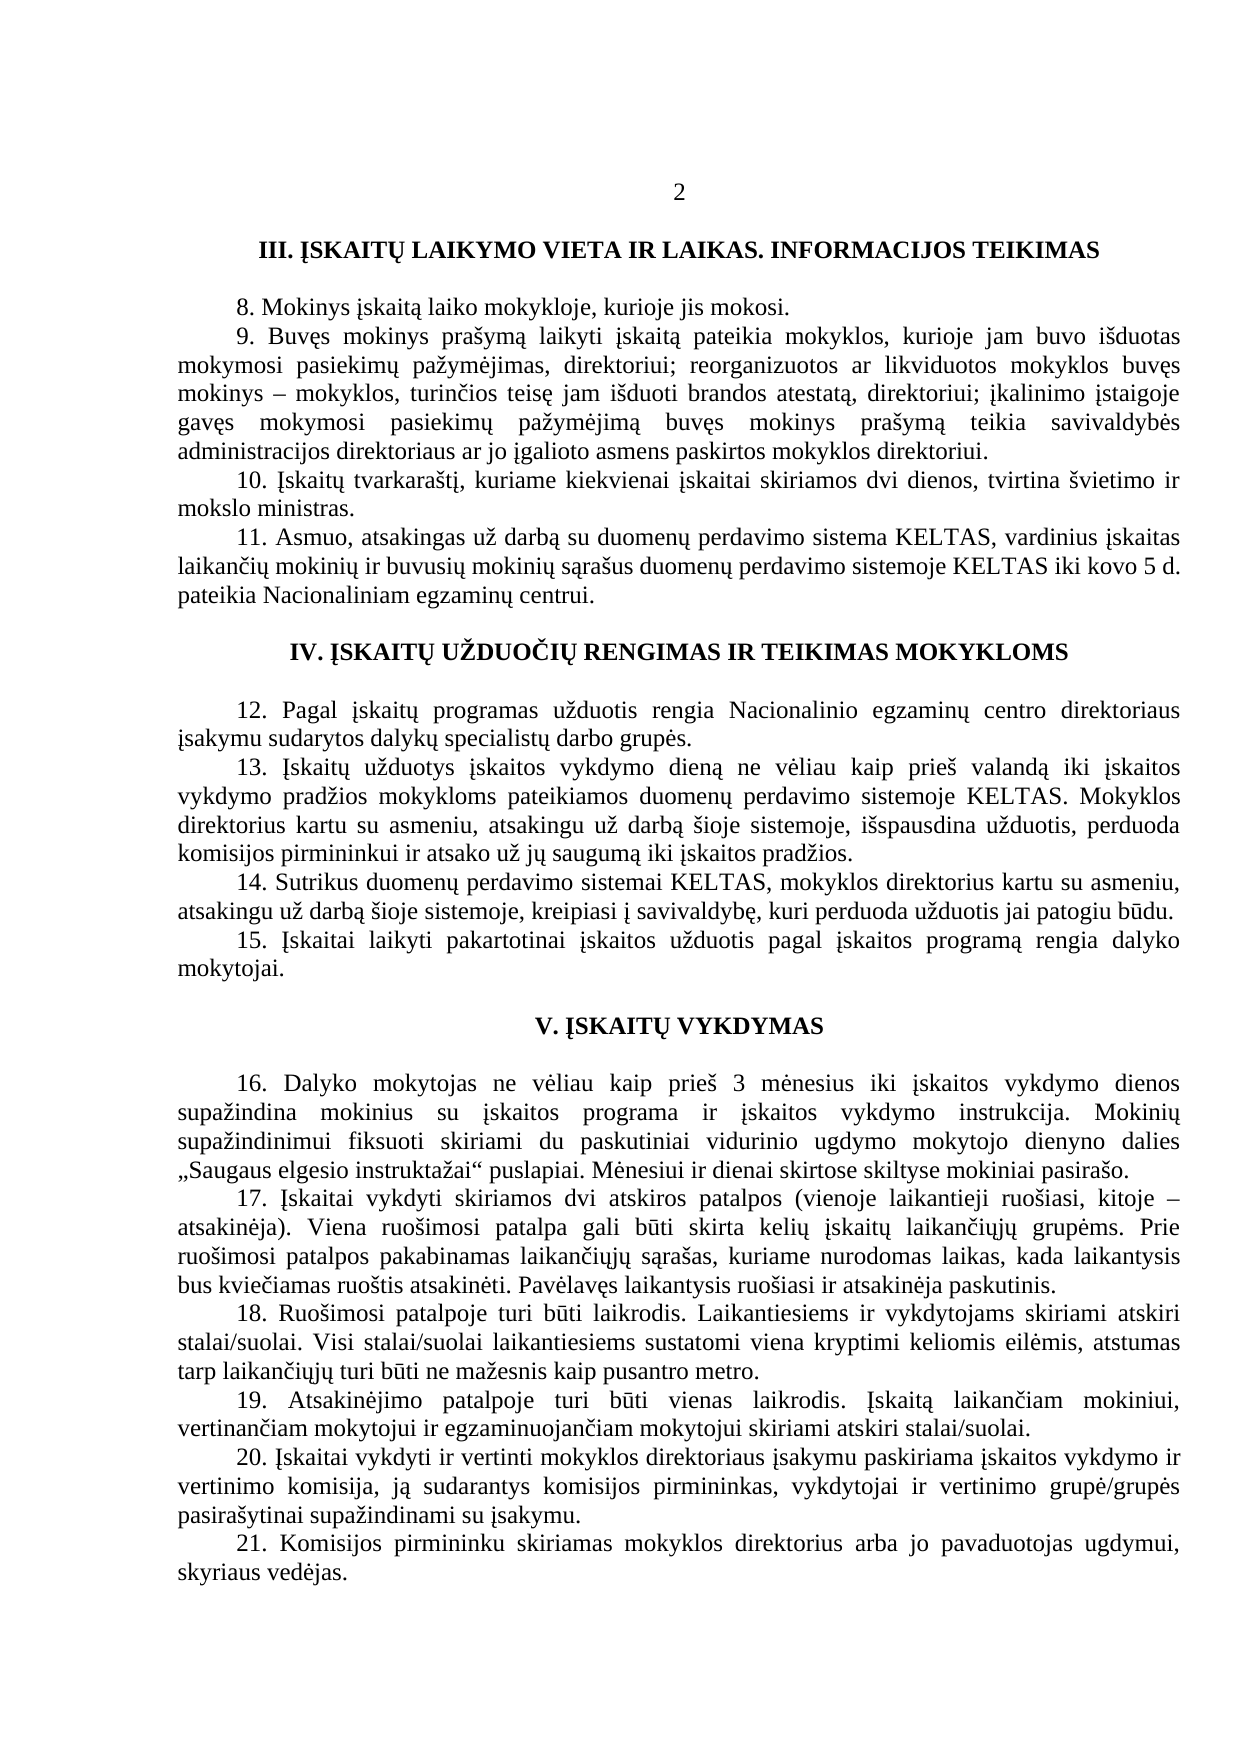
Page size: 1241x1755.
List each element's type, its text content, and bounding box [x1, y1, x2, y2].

text 8. Mokinys įskaitą laiko mokykloje, kurioje jis mokosi. [177, 292, 1181, 321]
text 21. Komisijos pirmininku skiriamas mokyklos direktorius arba jo pavaduotojas ugdymui, skyriaus vedėjas. [177, 1528, 1181, 1586]
text 20. Įskaitai vykdyti ir vertinti mokyklos direktoriaus įsakymu paskiriama įskaitos vykdymo ir vertinimo komisija, ją sudarantys komisijos pirmininkas, vykdytojai ir vertinimo grupė/grupės pasirašytinai supažindinami su įsakymu. [177, 1442, 1181, 1528]
text 12. Pagal įskaitų programas užduotis rengia Nacionalinio egzaminų centro direktoriaus įsakymu sudarytos dalykų specialistų darbo grupės. [177, 695, 1181, 752]
text III. ĮSKAITŲ LAIKYMO VIETA IR LAIKAS. INFORMACIJOS TEIKIMAS [177, 235, 1181, 263]
text IV. ĮSKAITŲ UŽDUOČIŲ RENGIMAS IR TEIKIMAS MOKYKLOMS [177, 637, 1181, 666]
text 19. Atsakinėjimo patalpoje turi būti vienas laikrodis. Įskaitą laikančiam mokiniui, vertinančiam mokytojui ir egzaminuojančiam mokytojui skiriami atskiri stalai/suolai. [177, 1385, 1181, 1442]
text 11. Asmuo, atsakingas už darbą su duomenų perdavimo sistema KELTAS, vardinius įskaitas laikančių mokinių ir buvusių mokinių sąrašus duomenų perdavimo sistemoje KELTAS iki kovo 5 d. pateikia Nacionaliniam egzaminų centrui. [177, 522, 1181, 608]
text 13. Įskaitų užduotys įskaitos vykdymo dieną ne vėliau kaip prieš valandą iki įskaitos vykdymo pradžios mokykloms pateikiamos duomenų perdavimo sistemoje KELTAS. Mokyklos direktorius kartu su asmeniu, atsakingu už darbą šioje sistemoje, išspausdina užduotis, perduoda komisijos pirmininkui ir atsako už jų saugumą iki įskaitos pradžios. [177, 752, 1181, 867]
text 15. Įskaitai laikyti pakartotinai įskaitos užduotis pagal įskaitos programą rengia dalyko mokytojai. [177, 925, 1181, 982]
text V. ĮSKAITŲ VYKDYMAS [177, 1011, 1181, 1040]
text 16. Dalyko mokytojas ne vėliau kaip prieš 3 mėnesius iki įskaitos vykdymo dienos supažindina mokinius su įskaitos programa ir įskaitos vykdymo instrukcija. Mokinių supažindinimui fiksuoti skiriami du paskutiniai vidurinio ugdymo mokytojo dienyno dalies „Saugaus elgesio instruktažai“ puslapiai. Mėnesiui ir dienai skirtose skiltyse mokiniai pasirašo. [177, 1068, 1181, 1183]
text 14. Sutrikus duomenų perdavimo sistemai KELTAS, mokyklos direktorius kartu su asmeniu, atsakingu už darbą šioje sistemoje, kreipiasi į savivaldybę, kuri perduoda užduotis jai patogiu būdu. [177, 867, 1181, 925]
text 17. Įskaitai vykdyti skiriamos dvi atskiros patalpos (vienoje laikantieji ruošiasi, kitoje – atsakinėja). Viena ruošimosi patalpa gali būti skirta kelių įskaitų laikančiųjų grupėms. Prie ruošimosi patalpos pakabinamas laikančiųjų sąrašas, kuriame nurodomas laikas, kada laikantysis bus kviečiamas ruoštis atsakinėti. Pavėlavęs laikantysis ruošiasi ir atsakinėja paskutinis. [177, 1183, 1181, 1298]
text 18. Ruošimosi patalpoje turi būti laikrodis. Laikantiesiems ir vykdytojams skiriami atskiri stalai/suolai. Visi stalai/suolai laikantiesiems sustatomi viena kryptimi keliomis eilėmis, atstumas tarp laikančiųjų turi būti ne mažesnis kaip pusantro metro. [177, 1298, 1181, 1385]
text 9. Buvęs mokinys prašymą laikyti įskaitą pateikia mokyklos, kurioje jam buvo išduotas mokymosi pasiekimų pažymėjimas, direktoriui; reorganizuotos ar likviduotos mokyklos buvęs mokinys – mokyklos, turinčios teisę jam išduoti brandos atestatą, direktoriui; įkalinimo įstaigoje gavęs mokymosi pasiekimų pažymėjimą buvęs mokinys prašymą teikia savivaldybės administracijos direktoriaus ar jo įgalioto asmens paskirtos mokyklos direktoriui. [177, 321, 1181, 465]
text 10. Įskaitų tvarkaraštį, kuriame kiekvienai įskaitai skiriamos dvi dienos, tvirtina švietimo ir mokslo ministras. [177, 465, 1181, 522]
